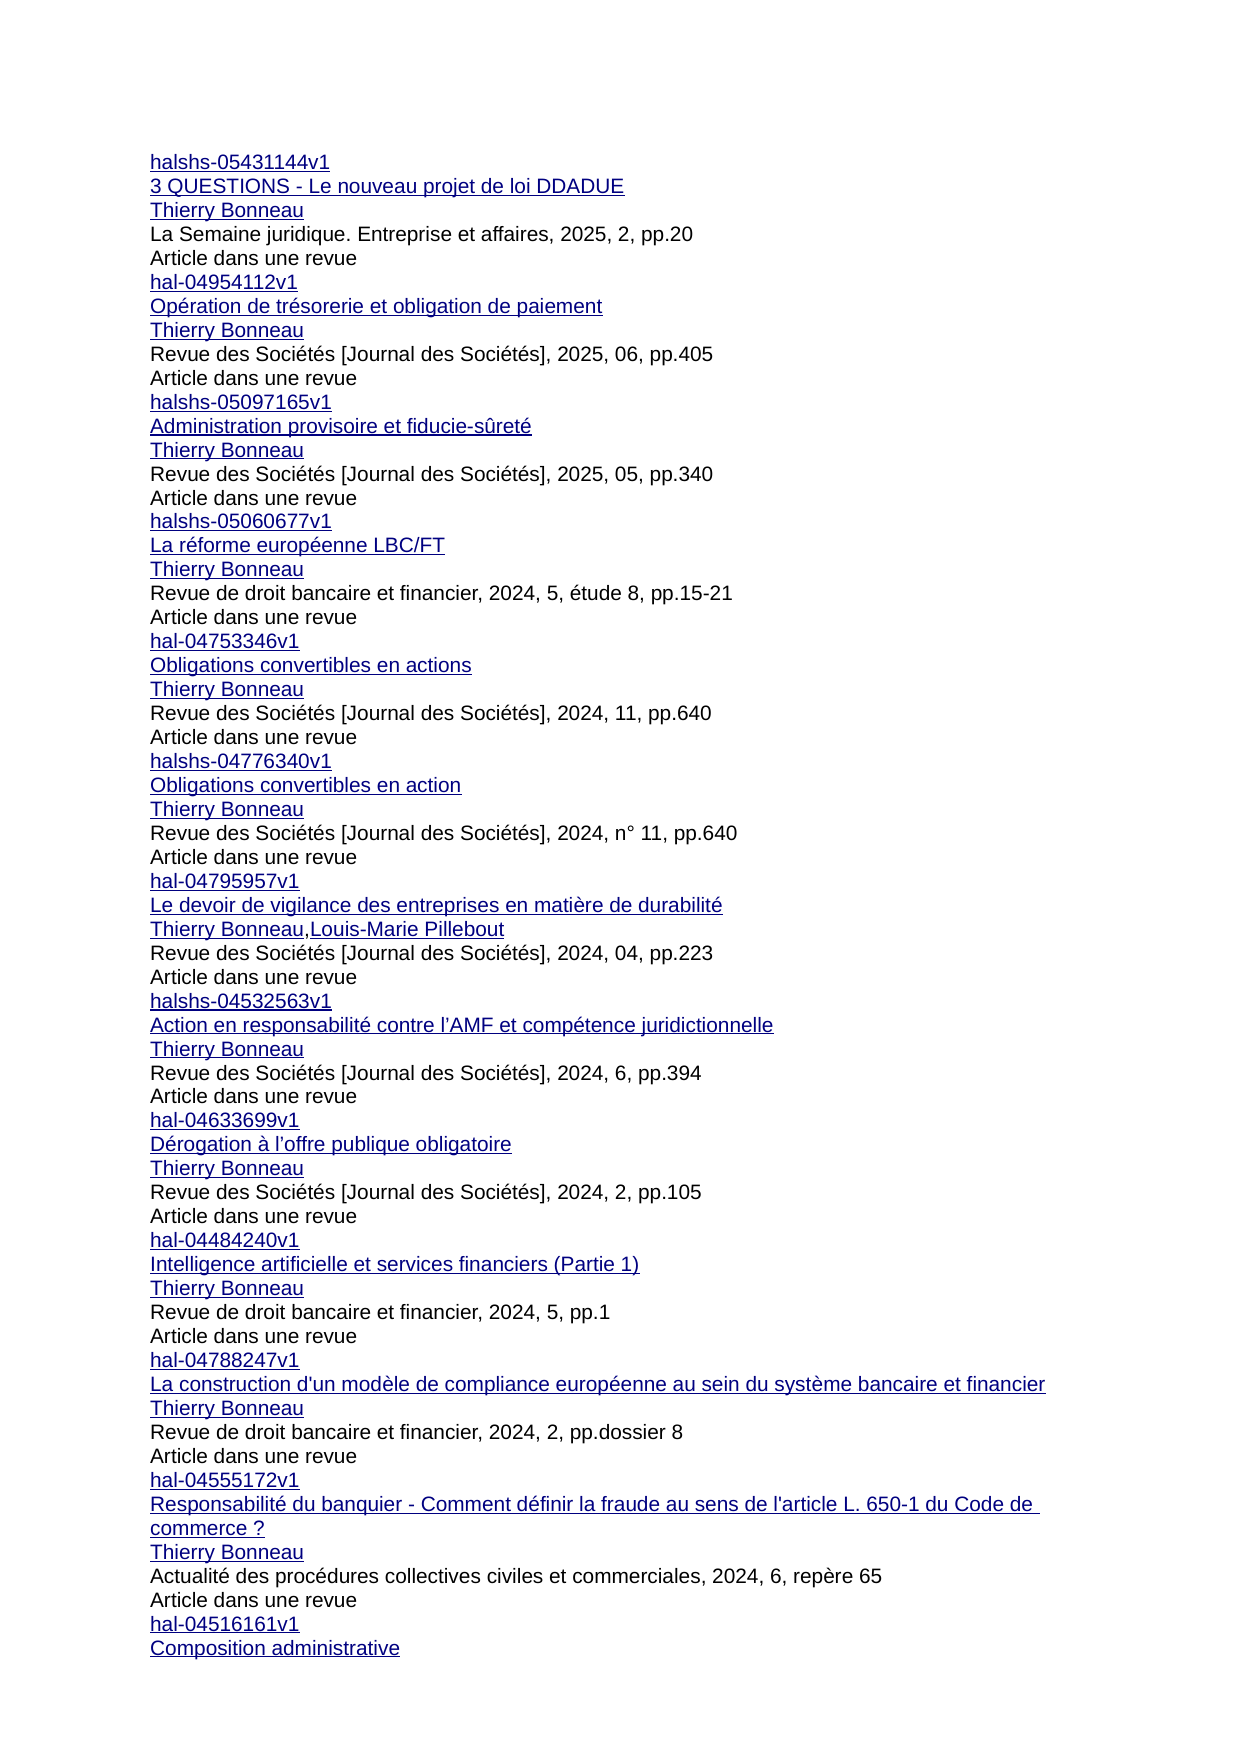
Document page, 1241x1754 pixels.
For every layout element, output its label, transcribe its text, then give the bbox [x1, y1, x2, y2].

table_cell Obligations convertibles en actions Thierry Bonneau Revue des Sociétés [Journal des Sociétés], 2024, 11, pp.640 Article dans une revue halshs-04776340v1 [150, 653, 1090, 773]
table_cell Composition administrative [150, 1635, 1090, 1659]
table_cell La réforme européenne LBC/FT Thierry Bonneau Revue de droit bancaire et financier, 2024, 5, étude 8, pp.15-21 Article dans une revue hal-04753346v1 [150, 533, 1090, 653]
table_cell Obligations convertibles en action Thierry Bonneau Revue des Sociétés [Journal des Sociétés], 2024, n° 11, pp.640 Article dans une revue hal-04795957v1 [150, 773, 1090, 893]
table_cell Administration provisoire et fiducie-sûreté Thierry Bonneau Revue des Sociétés [Journal des Sociétés], 2025, 05, pp.340 Article dans une revue halshs-05060677v1 [150, 414, 1090, 533]
table_cell Intelligence artificielle et services financiers (Partie 1) Thierry Bonneau Revue de droit bancaire et financier, 2024, 5, pp.1 Article dans une revue hal-04788247v1 [150, 1252, 1090, 1372]
table_cell 3 QUESTIONS - Le nouveau projet de loi DDADUE Thierry Bonneau La Semaine juridique. Entreprise et affaires, 2025, 2, pp.20 Article dans une revue hal-04954112v1 [150, 174, 1090, 294]
table_cell Dérogation à l’offre publique obligatoire Thierry Bonneau Revue des Sociétés [Journal des Sociétés], 2024, 2, pp.105 Article dans une revue hal-04484240v1 [150, 1132, 1090, 1252]
table_cell Opération de trésorerie et obligation de paiement Thierry Bonneau Revue des Sociétés [Journal des Sociétés], 2025, 06, pp.405 Article dans une revue halshs-05097165v1 [150, 294, 1090, 413]
table_cell La construction d'un modèle de compliance européenne au sein du système bancaire et financier Thierry Bonneau Revue de droit bancaire et financier, 2024, 2, pp.dossier 8 Article dans une revue hal-04555172v1 [150, 1372, 1090, 1492]
table_cell halshs-05431144v1 [150, 150, 1090, 174]
table_cell Responsabilité du banquier - Comment définir la fraude au sens de l'article L. 650-1 du Code de commerce ? Thierry Bonneau Actualité des procédures collectives civiles et commerciales, 2024, 6, repère 65 Article dans une revue hal-04516161v1 [150, 1492, 1090, 1635]
table_cell Le devoir de vigilance des entreprises en matière de durabilité Thierry Bonneau,Louis-Marie Pillebout Revue des Sociétés [Journal des Sociétés], 2024, 04, pp.223 Article dans une revue halshs-04532563v1 [150, 893, 1090, 1012]
table_cell Action en responsabilité contre l’AMF et compétence juridictionnelle Thierry Bonneau Revue des Sociétés [Journal des Sociétés], 2024, 6, pp.394 Article dans une revue hal-04633699v1 [150, 1013, 1090, 1132]
